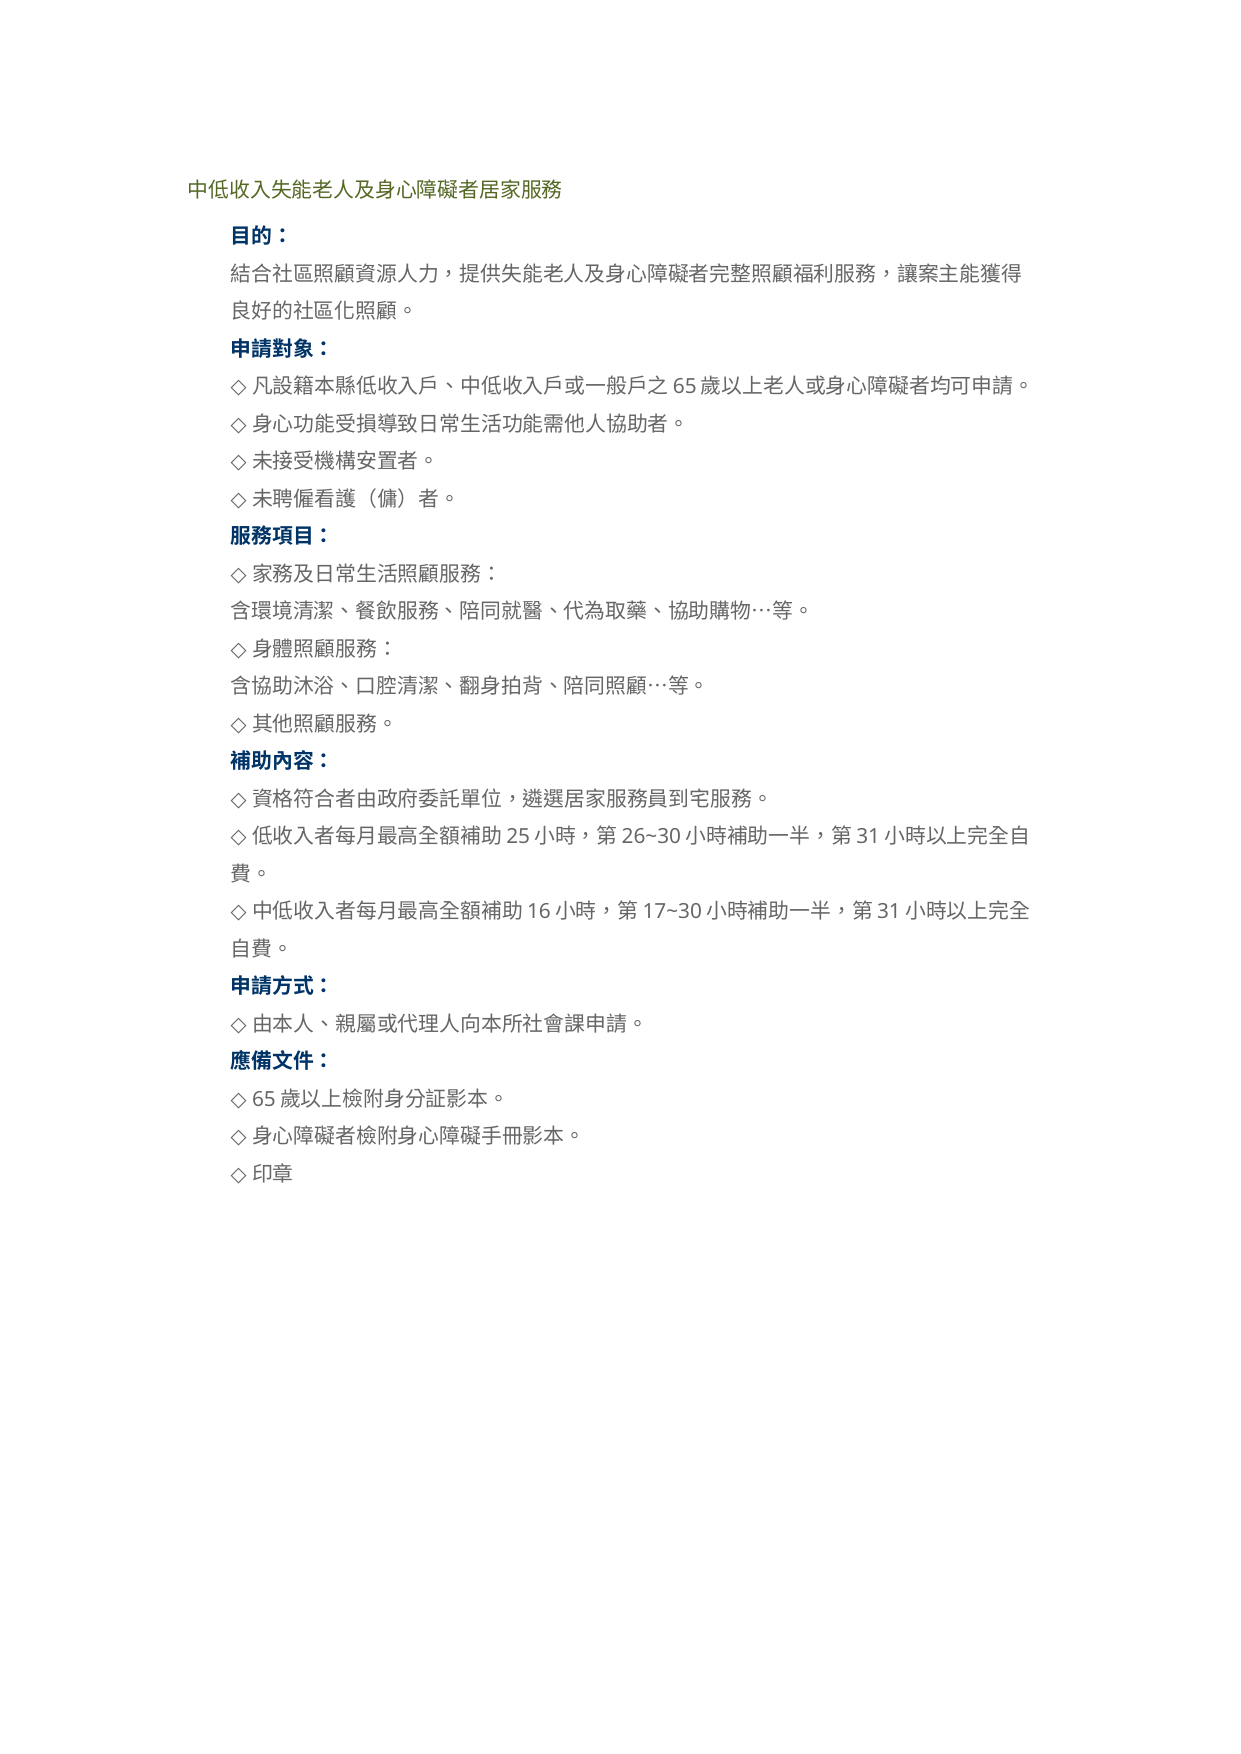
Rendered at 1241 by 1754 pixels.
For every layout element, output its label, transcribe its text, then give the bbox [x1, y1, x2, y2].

table_cell 目的： 結合社區照顧資源人力，提供失能老人及身心障礙者完整照顧福利服務，讓案主能獲得良好的社區化照顧。 申請對象： ◇ 凡設籍本縣低收入戶、中低收入戶或一般戶之65歲以上老人或身心障礙者均可申請。 ◇ 身心功能受損導致日常生活功能需他人協助者。 ◇ 未接受機構安置者。 ◇ 未聘僱看護（傭）者。 服務項目： ◇ 家務及日常生活照顧服務： 含環境清潔、餐飲服務、陪同就醫、代為取藥、協助購物…等。 ◇ 身體照顧服務： 含協助沐浴、口腔清潔、翻身拍背、陪同照顧…等。 ◇ 其他照顧服務。 補助內容： ◇ 資格符合者由政府委託單位，遴選居家服務員到宅服務。 ◇ 低收入者每月最高全額補助25小時，第26~30小時補助一半，第31小時以上完全自費。 ◇ 中低收入者每月最高全額補助16小時，第17~30小時補助一半，第31小時以上完全自費。 申請方式： ◇ 由本人、親屬或代理人向本所社會課申請。 應備文件： ◇ 65歲以上檢附身分証影本。 ◇ 身心障礙者檢附身心障礙手冊影本。 ◇ 印章 [226, 211, 1040, 1196]
table_cell [183, 211, 226, 1196]
table_header 中低收入失能老人及身心障礙者居家服務 [183, 165, 1040, 211]
